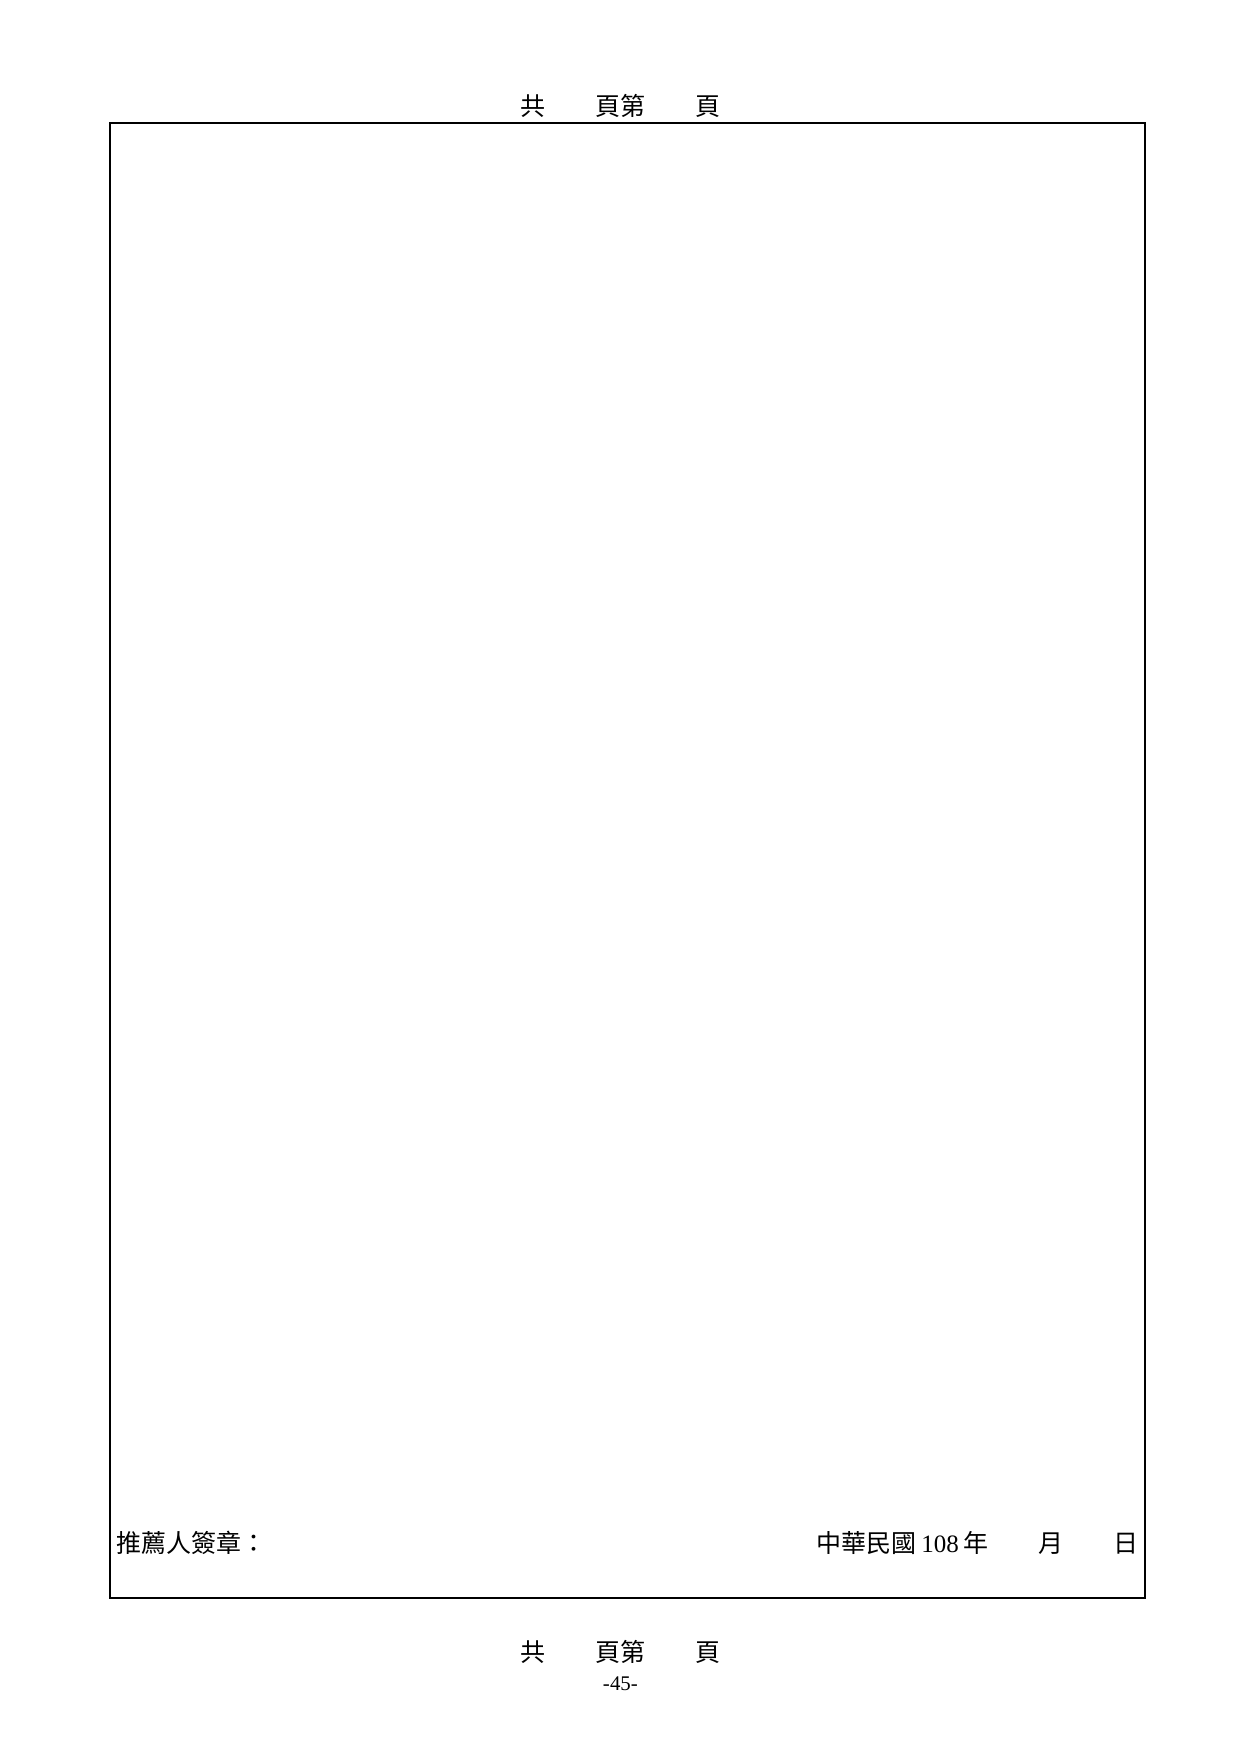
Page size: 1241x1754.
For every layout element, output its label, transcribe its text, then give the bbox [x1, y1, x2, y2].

table_header 推薦人簽章： 中華民國108年 月 日 [111, 124, 1144, 1597]
text 共 頁第 頁 [89, 1633, 1152, 1669]
text 共 頁第 頁 [89, 89, 1152, 122]
